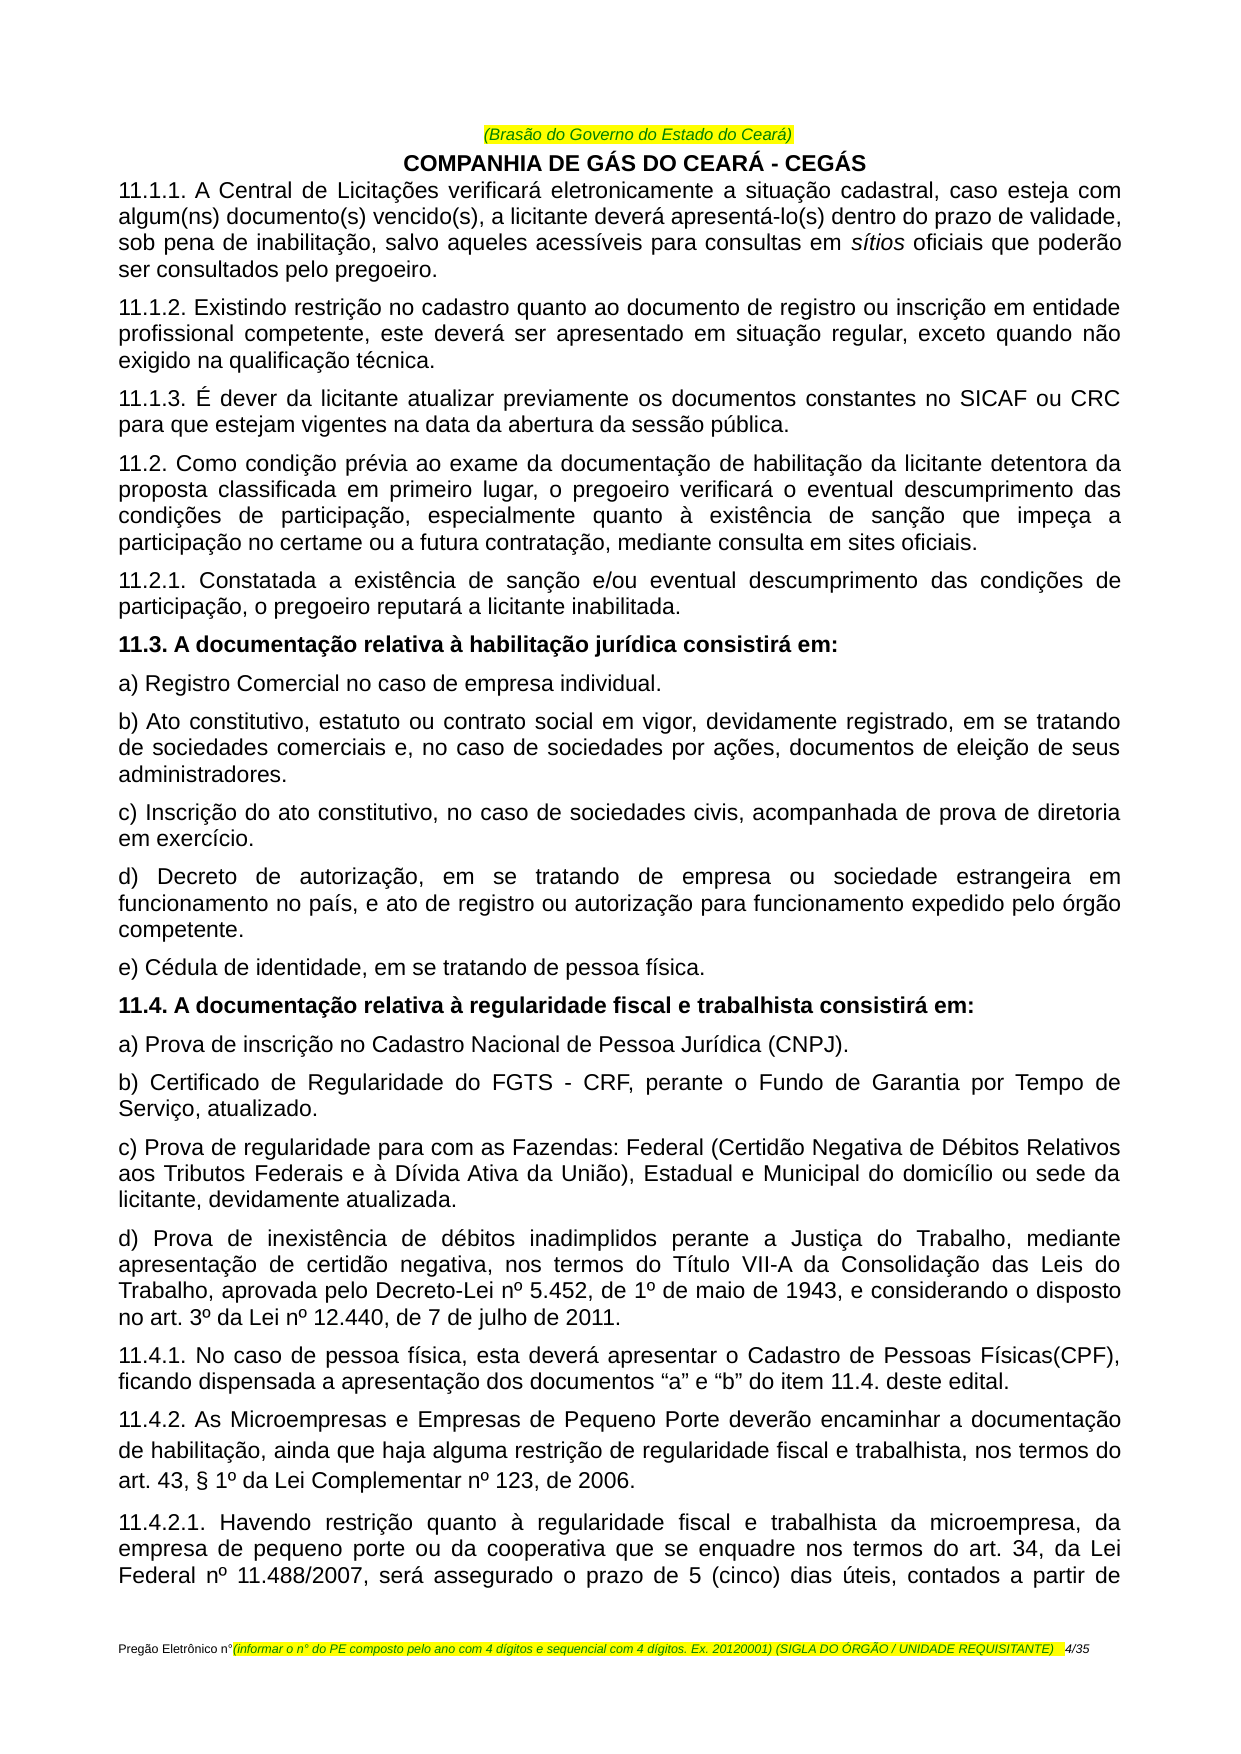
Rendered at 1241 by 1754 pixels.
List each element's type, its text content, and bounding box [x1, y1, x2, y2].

text 11.1.3. É dever da licitante atualizar previamente os documentos constantes no SICAF ou CRC para que estejam vigentes na data da abertura da sessão pública. [118, 385, 1122, 438]
text 11.3. A documentação relativa à habilitação jurídica consistirá em: [118, 631, 1122, 658]
text 11.2.1. Constatada a existência de sanção e/ou eventual descumprimento das condições de participação, o pregoeiro reputará a licitante inabilitada. [118, 567, 1122, 619]
text 11.4.1. No caso de pessoa física, esta deverá apresentar o Cadastro de Pessoas Físicas(CPF), ficando dispensada a apresentação dos documentos “a” e “b” do item 11.4. deste edital. [118, 1342, 1122, 1394]
text a) Registro Comercial no caso de empresa individual. [118, 669, 1122, 696]
text 11.4. A documentação relativa à regularidade fiscal e trabalhista consistirá em: [118, 992, 1122, 1019]
text c) Inscrição do ato constitutivo, no caso de sociedades civis, acompanhada de prova de diretoria em exercício. [118, 799, 1122, 851]
text b) Ato constitutivo, estatuto ou contrato social em vigor, devidamente registrado, em se tratando de sociedades comerciais e, no caso de sociedades por ações, documentos de eleição de seus administradores. [118, 708, 1122, 787]
text 11.1.2. Existindo restrição no cadastro quanto ao documento de registro ou inscrição em entidade profissional competente, este deverá ser apresentado em situação regular, exceto quando não exigido na qualificação técnica. [118, 294, 1122, 373]
text 11.1.1. A Central de Licitações verificará eletronicamente a situação cadastral, caso esteja com algum(ns) documento(s) vencido(s), a licitante deverá apresentá-lo(s) dentro do prazo de validade, sob pena de inabilitação, salvo aqueles acessíveis para consultas em sítios oficiais que poderão ser consultados pelo pregoeiro. [118, 177, 1122, 282]
text e) Cédula de identidade, em se tratando de pessoa física. [118, 954, 1122, 981]
text c) Prova de regularidade para com as Fazendas: Federal (Certidão Negativa de Débitos Relativos aos Tributos Federais e à Dívida Ativa da União), Estadual e Municipal do domicílio ou sede da licitante, devidamente atualizada. [118, 1133, 1122, 1213]
text 11.2. Como condição prévia ao exame da documentação de habilitação da licitante detentora da proposta classificada em primeiro lugar, o pregoeiro verificará o eventual descumprimento das condições de participação, especialmente quanto à existência de sanção que impeça a participação no certame ou a futura contratação, mediante consulta em sites oficiais. [118, 449, 1122, 555]
list 11.4.2. As Microempresas e Empresas de Pequeno Porte deverão encaminhar a documentação de habilitação, ainda que haja alguma restrição de regularidade fiscal e trabalhista, nos termos do art. 43, § 1º da Lei Complementar nº 123, de 2006. [118, 1406, 1122, 1493]
text d) Decreto de autorização, em se tratando de empresa ou sociedade estrangeira em funcionamento no país, e ato de registro ou autorização para funcionamento expedido pelo órgão competente. [118, 863, 1122, 942]
text d) Prova de inexistência de débitos inadimplidos perante a Justiça do Trabalho, mediante apresentação de certidão negativa, nos termos do Título VII-A da Consolidação das Leis do Trabalho, aprovada pelo Decreto-Lei nº 5.452, de 1º de maio de 1943, e considerando o disposto no art. 3º da Lei nº 12.440, de 7 de julho de 2011. [118, 1224, 1122, 1330]
text 11.4.2.1. Havendo restrição quanto à regularidade fiscal e trabalhista da microempresa, da empresa de pequeno porte ou da cooperativa que se enquadre nos termos do art. 34, da Lei Federal nº 11.488/2007, será assegurado o prazo de 5 (cinco) dias úteis, contados a partir de [118, 1509, 1122, 1588]
text b) Certificado de Regularidade do FGTS - CRF, perante o Fundo de Garantia por Tempo de Serviço, atualizado. [118, 1069, 1122, 1122]
text a) Prova de inscrição no Cadastro Nacional de Pessoa Jurídica (CNPJ). [118, 1031, 1122, 1057]
